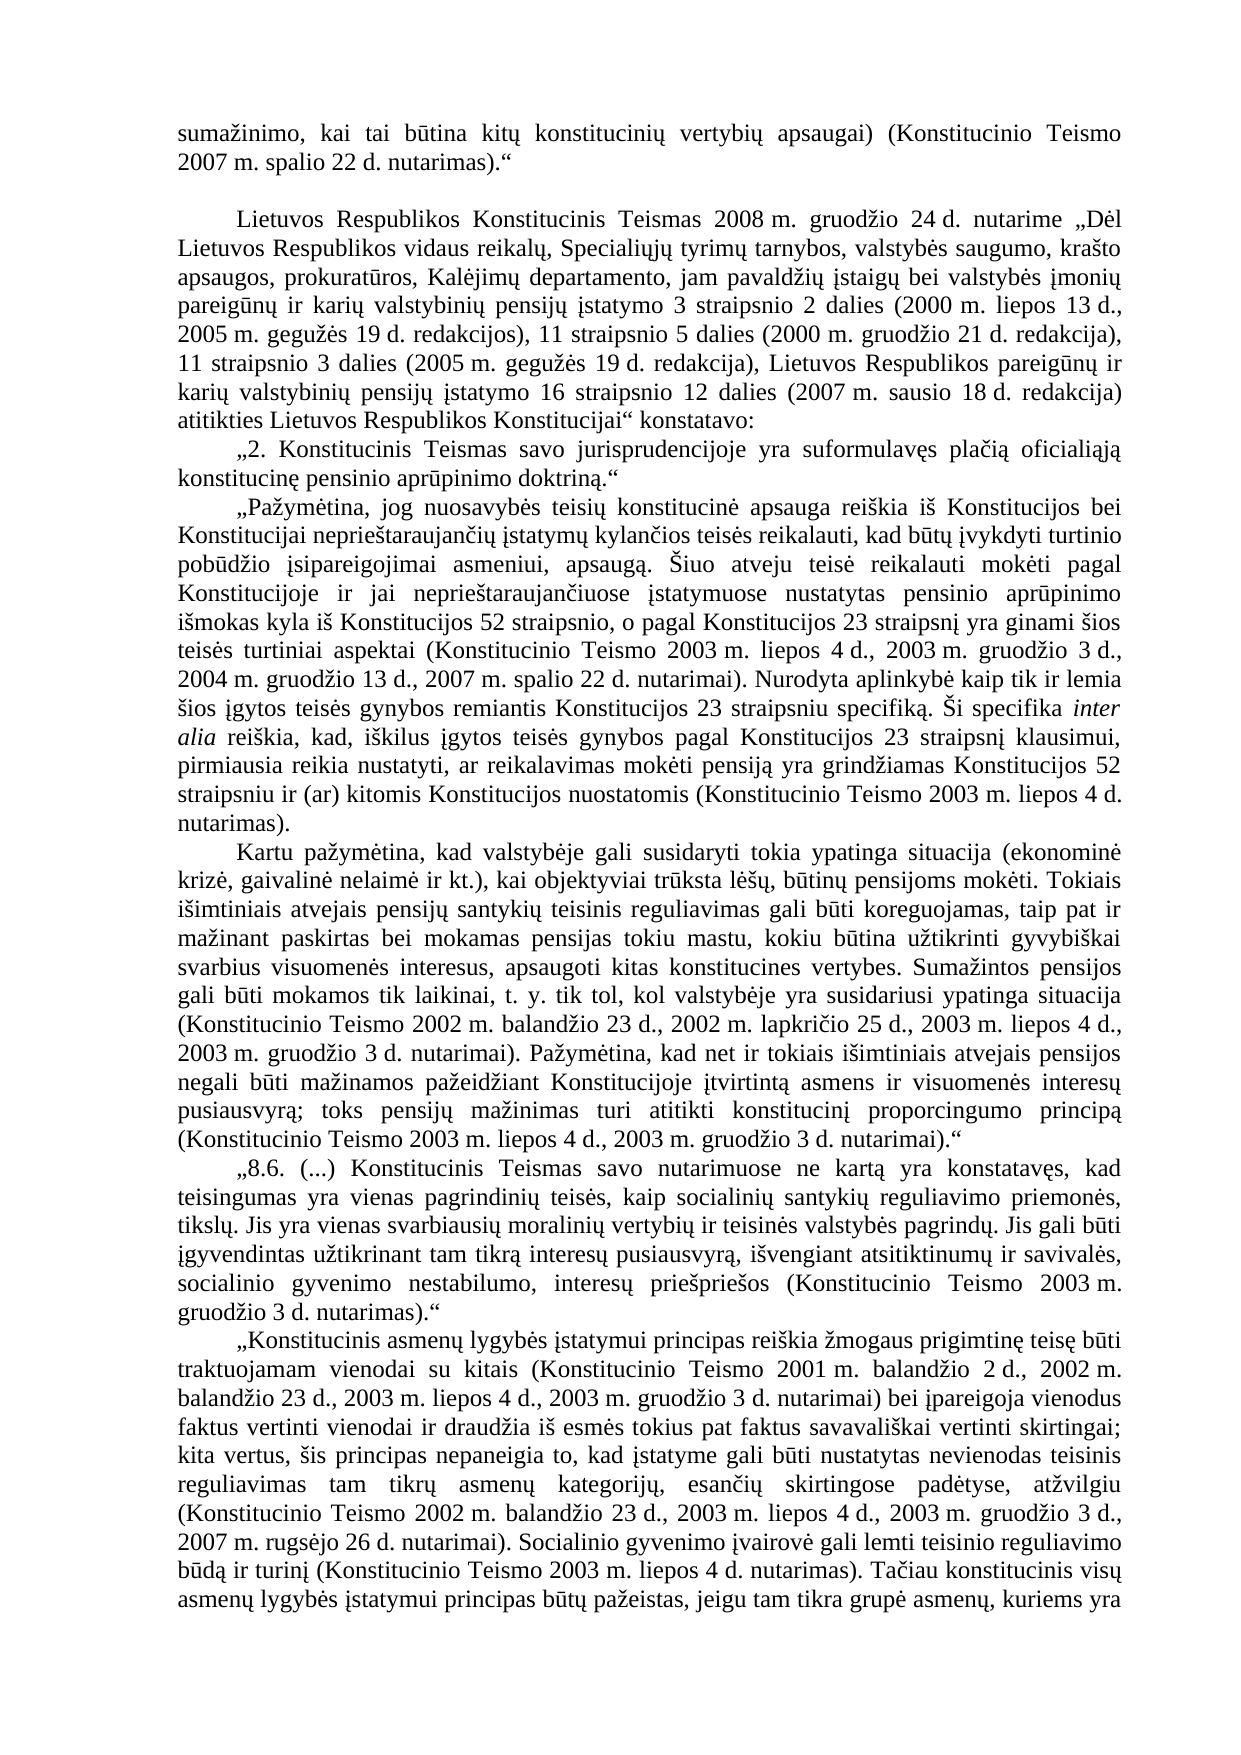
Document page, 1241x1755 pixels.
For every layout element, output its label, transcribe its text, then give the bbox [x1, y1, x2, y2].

text Lietuvos Respublikos Konstitucinis Teismas 2008 m. gruodžio 24 d. nutarime „Dėl Lietuvos Respublikos vidaus reikalų, Specialiųjų tyrimų tarnybos, valstybės saugumo, krašto apsaugos, prokuratūros, Kalėjimų departamento, jam pavaldžių įstaigų bei valstybės įmonių pareigūnų ir karių valstybinių pensijų įstatymo 3 straipsnio 2 dalies (2000 m. liepos 13 d., 2005 m. gegužės 19 d. redakcijos), 11 straipsnio 5 dalies (2000 m. gruodžio 21 d. redakcija), 11 straipsnio 3 dalies (2005 m. gegužės 19 d. redakcija), Lietuvos Respublikos pareigūnų ir karių valstybinių pensijų įstatymo 16 straipsnio 12 dalies (2007 m. sausio 18 d. redakcija) atitikties Lietuvos Respublikos Konstitucijai“ konstatavo: [177, 204, 1122, 434]
text „Pažymėtina, jog nuosavybės teisių konstitucinė apsauga reiškia iš Konstitucijos bei Konstitucijai neprieštaraujančių įstatymų kylančios teisės reikalauti, kad būtų įvykdyti turtinio pobūdžio įsipareigojimai asmeniui, apsaugą. Šiuo atveju teisė reikalauti mokėti pagal Konstitucijoje ir jai neprieštaraujančiuose įstatymuose nustatytas pensinio aprūpinimo išmokas kyla iš Konstitucijos 52 straipsnio, o pagal Konstitucijos 23 straipsnį yra ginami šios teisės turtiniai aspektai (Konstitucinio Teismo 2003 m. liepos 4 d., 2003 m. gruodžio 3 d., 2004 m. gruodžio 13 d., 2007 m. spalio 22 d. nutarimai). Nurodyta aplinkybė kaip tik ir lemia šios įgytos teisės gynybos remiantis Konstitucijos 23 straipsniu specifiką. Ši specifika inter alia reiškia, kad, iškilus įgytos teisės gynybos pagal Konstitucijos 23 straipsnį klausimui, pirmiausia reikia nustatyti, ar reikalavimas mokėti pensiją yra grindžiamas Konstitucijos 52 straipsniu ir (ar) kitomis Konstitucijos nuostatomis (Konstitucinio Teismo 2003 m. liepos 4 d. nutarimas). [177, 492, 1122, 837]
text sumažinimo, kai tai būtina kitų konstitucinių vertybių apsaugai) (Konstitucinio Teismo 2007 m. spalio 22 d. nutarimas).“ [177, 118, 1122, 176]
text „Konstitucinis asmenų lygybės įstatymui principas reiškia žmogaus prigimtinę teisę būti traktuojamam vienodai su kitais (Konstitucinio Teismo 2001 m. balandžio 2 d., 2002 m. balandžio 23 d., 2003 m. liepos 4 d., 2003 m. gruodžio 3 d. nutarimai) bei įpareigoja vienodus faktus vertinti vienodai ir draudžia iš esmės tokius pat faktus savavališkai vertinti skirtingai; kita vertus, šis principas nepaneigia to, kad įstatyme gali būti nustatytas nevienodas teisinis reguliavimas tam tikrų asmenų kategorijų, esančių skirtingose padėtyse, atžvilgiu (Konstitucinio Teismo 2002 m. balandžio 23 d., 2003 m. liepos 4 d., 2003 m. gruodžio 3 d., 2007 m. rugsėjo 26 d. nutarimai). Socialinio gyvenimo įvairovė gali lemti teisinio reguliavimo būdą ir turinį (Konstitucinio Teismo 2003 m. liepos 4 d. nutarimas). Tačiau konstitucinis visų asmenų lygybės įstatymui principas būtų pažeistas, jeigu tam tikra grupė asmenų, kuriems yra [177, 1326, 1122, 1613]
text „8.6. (...) Konstitucinis Teismas savo nutarimuose ne kartą yra konstatavęs, kad teisingumas yra vienas pagrindinių teisės, kaip socialinių santykių reguliavimo priemonės, tikslų. Jis yra vienas svarbiausių moralinių vertybių ir teisinės valstybės pagrindų. Jis gali būti įgyvendintas užtikrinant tam tikrą interesų pusiausvyrą, išvengiant atsitiktinumų ir savivalės, socialinio gyvenimo nestabilumo, interesų priešpriešos (Konstitucinio Teismo 2003 m. gruodžio 3 d. nutarimas).“ [177, 1153, 1122, 1326]
text Kartu pažymėtina, kad valstybėje gali susidaryti tokia ypatinga situacija (ekonominė krizė, gaivalinė nelaimė ir kt.), kai objektyviai trūksta lėšų, būtinų pensijoms mokėti. Tokiais išimtiniais atvejais pensijų santykių teisinis reguliavimas gali būti koreguojamas, taip pat ir mažinant paskirtas bei mokamas pensijas tokiu mastu, kokiu būtina užtikrinti gyvybiškai svarbius visuomenės interesus, apsaugoti kitas konstitucines vertybes. Sumažintos pensijos gali būti mokamos tik laikinai, t. y. tik tol, kol valstybėje yra susidariusi ypatinga situacija (Konstitucinio Teismo 2002 m. balandžio 23 d., 2002 m. lapkričio 25 d., 2003 m. liepos 4 d., 2003 m. gruodžio 3 d. nutarimai). Pažymėtina, kad net ir tokiais išimtiniais atvejais pensijos negali būti mažinamos pažeidžiant Konstitucijoje įtvirtintą asmens ir visuomenės interesų pusiausvyrą; toks pensijų mažinimas turi atitikti konstitucinį proporcingumo principą (Konstitucinio Teismo 2003 m. liepos 4 d., 2003 m. gruodžio 3 d. nutarimai).“ [177, 837, 1122, 1153]
text „2. Konstitucinis Teismas savo jurisprudencijoje yra suformulavęs plačią oficialiąją konstitucinę pensinio aprūpinimo doktriną.“ [177, 434, 1122, 492]
